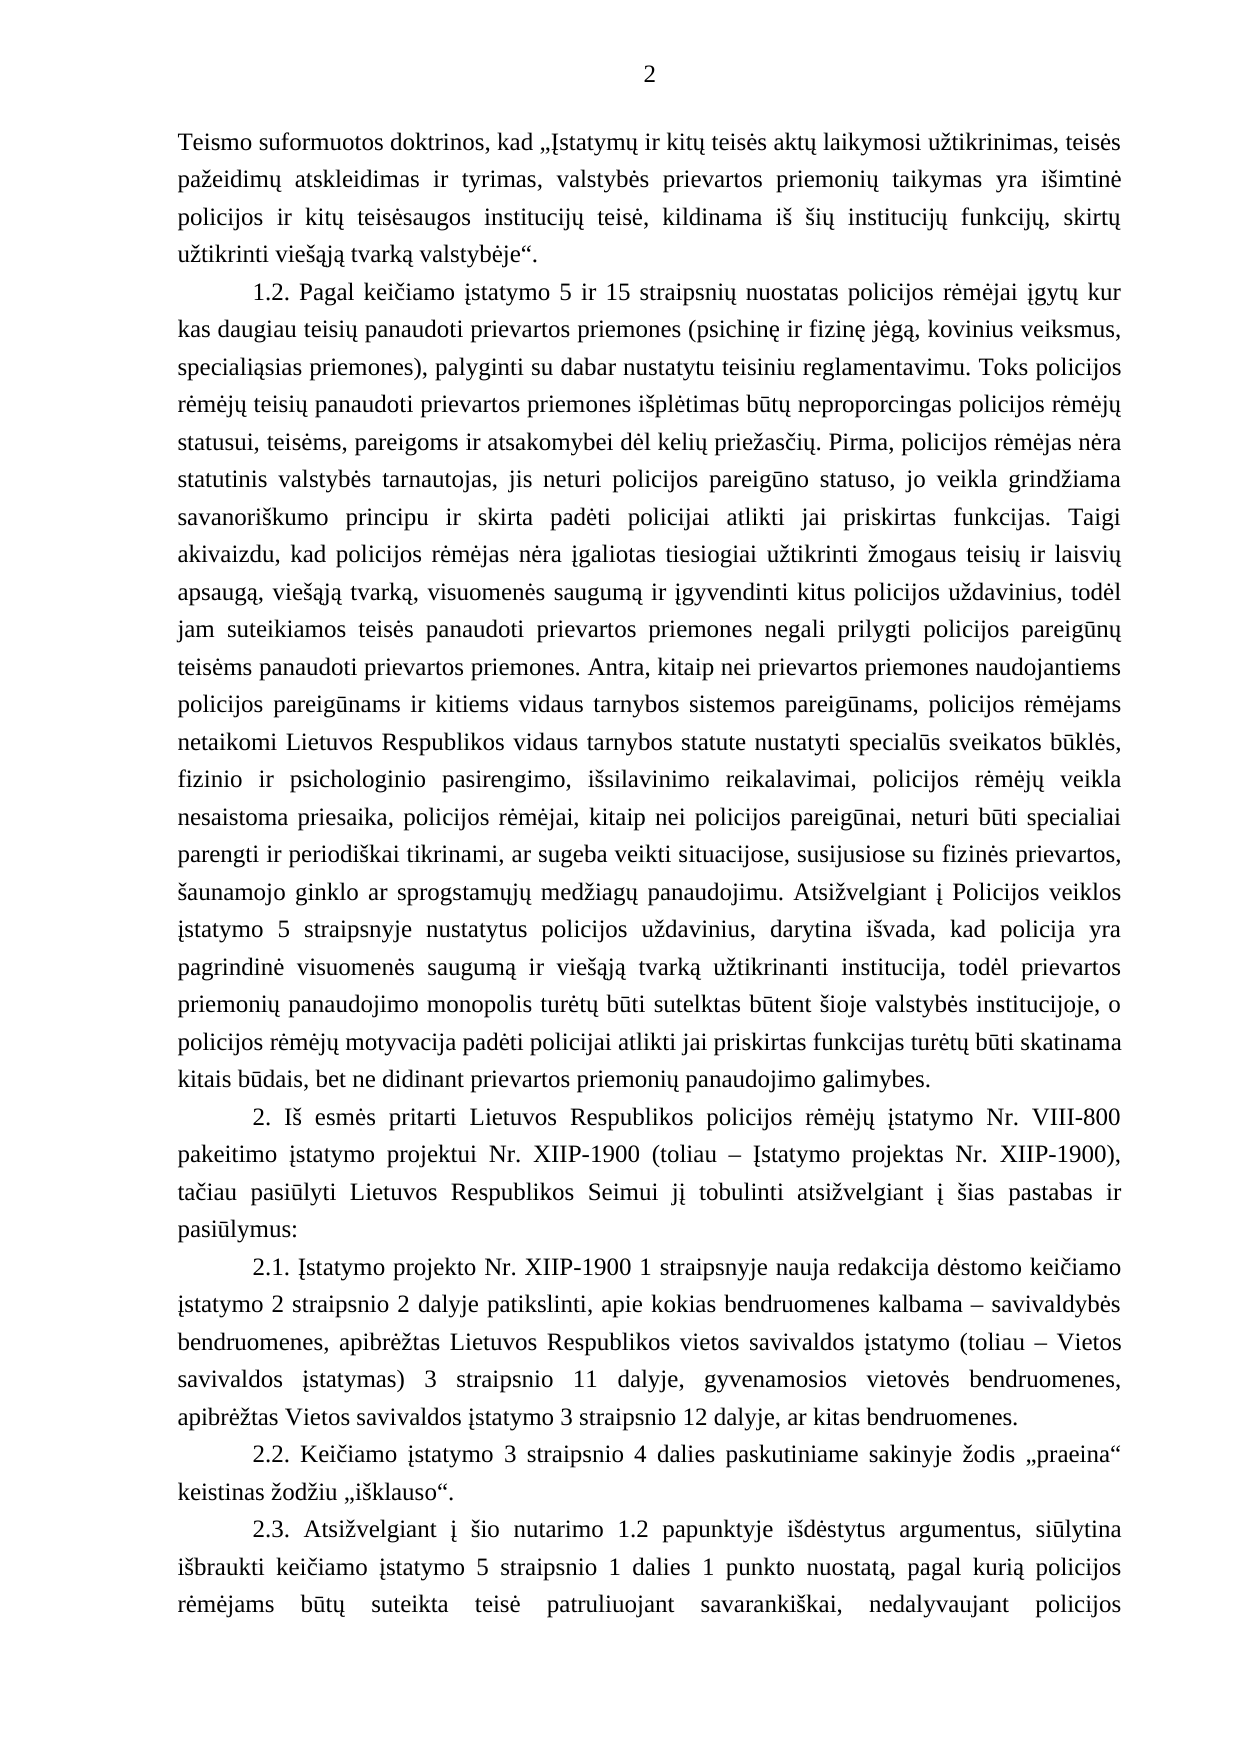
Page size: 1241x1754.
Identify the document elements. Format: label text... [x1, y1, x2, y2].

text 1.2. Pagal keičiamo įstatymo 5 ir 15 straipsnių nuostatas policijos rėmėjai įgytų kur kas daugiau teisių panaudoti prievartos priemones (psichinę ir fizinę jėgą, kovinius veiksmus, specialiąsias priemones), palyginti su dabar nustatytu teisiniu reglamentavimu. Toks policijos rėmėjų teisių panaudoti prievartos priemones išplėtimas būtų neproporcingas policijos rėmėjų statusui, teisėms, pareigoms ir atsakomybei dėl kelių priežasčių. Pirma, policijos rėmėjas nėra statutinis valstybės tarnautojas, jis neturi policijos pareigūno statuso, jo veikla grindžiama savanoriškumo principu ir skirta padėti policijai atlikti jai priskirtas funkcijas. Taigi akivaizdu, kad policijos rėmėjas nėra įgaliotas tiesiogiai užtikrinti žmogaus teisių ir laisvių apsaugą, viešąją tvarką, visuomenės saugumą ir įgyvendinti kitus policijos uždavinius, todėl jam suteikiamos teisės panaudoti prievartos priemones negali prilygti policijos pareigūnų teisėms panaudoti prievartos priemones. Antra, kitaip nei prievartos priemones naudojantiems policijos pareigūnams ir kitiems vidaus tarnybos sistemos pareigūnams, policijos rėmėjams netaikomi Lietuvos Respublikos vidaus tarnybos statute nustatyti specialūs sveikatos būklės, fizinio ir psichologinio pasirengimo, išsilavinimo reikalavimai, policijos rėmėjų veikla nesaistoma priesaika, policijos rėmėjai, kitaip nei policijos pareigūnai, neturi būti specialiai parengti ir periodiškai tikrinami, ar sugeba veikti situacijose, susijusiose su fizinės prievartos, šaunamojo ginklo ar sprogstamųjų medžiagų panaudojimu. Atsižvelgiant į Policijos veiklos įstatymo 5 straipsnyje nustatytus policijos uždavinius, darytina išvada, kad policija yra pagrindinė visuomenės saugumą ir viešąją tvarką užtikrinanti institucija, todėl prievartos priemonių panaudojimo monopolis turėtų būti sutelktas būtent šioje valstybės institucijoje, o policijos rėmėjų motyvacija padėti policijai atlikti jai priskirtas funkcijas turėtų būti skatinama kitais būdais, bet ne didinant prievartos priemonių panaudojimo galimybes. [177, 268, 1122, 1093]
text 2.3. Atsižvelgiant į šio nutarimo 1.2 papunktyje išdėstytus argumentus, siūlytina išbraukti keičiamo įstatymo 5 straipsnio 1 dalies 1 punkto nuostatą, pagal kurią policijos rėmėjams būtų suteikta teisė patruliuojant savarankiškai, nedalyvaujant policijos [177, 1506, 1122, 1618]
text 2.1. Įstatymo projekto Nr. XIIP-1900 1 straipsnyje nauja redakcija dėstomo keičiamo įstatymo 2 straipsnio 2 dalyje patikslinti, apie kokias bendruomenes kalbama – savivaldybės bendruomenes, apibrėžtas Lietuvos Respublikos vietos savivaldos įstatymo (toliau – Vietos savivaldos įstatymas) 3 straipsnio 11 dalyje, gyvenamosios vietovės bendruomenes, apibrėžtas Vietos savivaldos įstatymo 3 straipsnio 12 dalyje, ar kitas bendruomenes. [177, 1243, 1122, 1431]
text Teismo suformuotos doktrinos, kad „Įstatymų ir kitų teisės aktų laikymosi užtikrinimas, teisės pažeidimų atskleidimas ir tyrimas, valstybės prievartos priemonių taikymas yra išimtinė policijos ir kitų teisėsaugos institucijų teisė, kildinama iš šių institucijų funkcijų, skirtų užtikrinti viešąją tvarką valstybėje“. [177, 118, 1122, 268]
text 2. Iš esmės pritarti Lietuvos Respublikos policijos rėmėjų įstatymo Nr. VIII-800 pakeitimo įstatymo projektui Nr. XIIP-1900 (toliau – Įstatymo projektas Nr. XIIP-1900), tačiau pasiūlyti Lietuvos Respublikos Seimui jį tobulinti atsižvelgiant į šias pastabas ir pasiūlymus: [177, 1093, 1122, 1243]
text 2.2. Keičiamo įstatymo 3 straipsnio 4 dalies paskutiniame sakinyje žodis „praeina“ keistinas žodžiu „išklauso“. [177, 1431, 1122, 1506]
